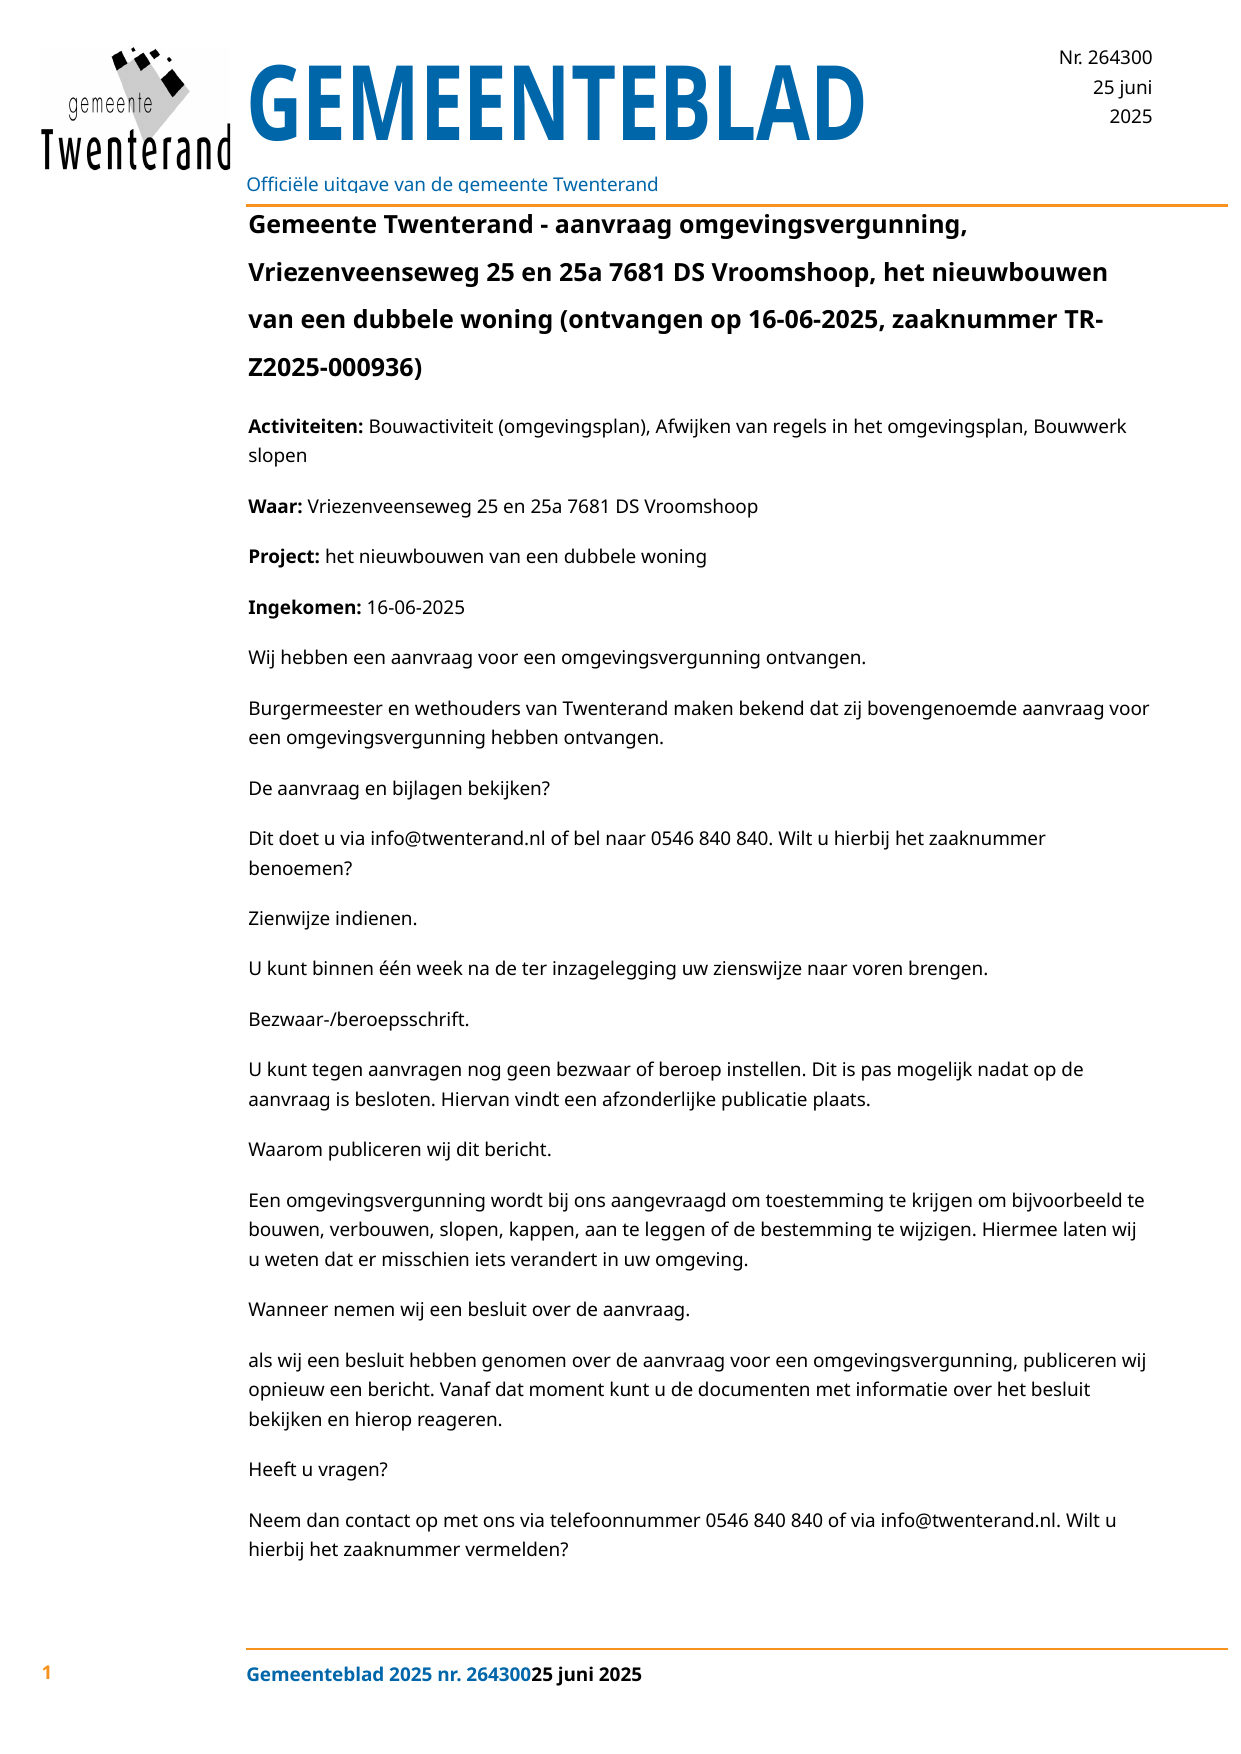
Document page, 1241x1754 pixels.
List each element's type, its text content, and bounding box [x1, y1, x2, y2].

text Waar: Vriezenveenseweg 25 en 25a 7681 DS Vroomshoop [248, 493, 1152, 519]
text Heeft u vragen? [248, 1456, 1152, 1482]
text Project: het nieuwbouwen van een dubbele woning [248, 543, 1152, 569]
text Activiteiten: Bouwactiviteit (omgevingsplan), Afwijken van regels in het omgevingsplan, Bouwwerk slopen [248, 413, 1152, 468]
text Dit doet u via info@twenterand.nl of bel naar 0546 840 840. Wilt u hierbij het zaaknummer benoemen? [248, 825, 1152, 881]
text Wij hebben een aanvraag voor een omgevingsvergunning ontvangen. [248, 644, 1152, 670]
text De aanvraag en bijlagen bekijken? [248, 775, 1152, 801]
text Ingekomen: 16-06-2025 [248, 594, 1152, 620]
text Burgermeester en wethouders van Twenterand maken bekend dat zij bovengenoemde aanvraag voor een omgevingsvergunning hebben ontvangen. [248, 695, 1152, 750]
text Bezwaar-/beroepsschrift. [248, 1006, 1152, 1032]
text Waarom publiceren wij dit bericht. [248, 1136, 1152, 1162]
text Zienwijze indienen. [248, 905, 1152, 931]
text Gemeente Twenterand - aanvraag omgevingsvergunning, Vriezenveenseweg 25 en 25a 7681 DS Vroomshoop, het nieuwbouwen van een dubbele woning (ontvangen op 16-06-2025, zaaknummer TR-Z2025-000936) [248, 207, 1152, 384]
text Een omgevingsvergunning wordt bij ons aangevraagd om toestemming te krijgen om bijvoorbeeld te bouwen, verbouwen, slopen, kappen, aan te leggen of de bestemming te wijzigen. Hiermee laten wij u weten dat er misschien iets verandert in uw omgeving. [248, 1187, 1152, 1272]
text Neem dan contact op met ons via telefoonnummer 0546 840 840 of via info@twenterand.nl. Wilt u hierbij het zaaknummer vermelden? [248, 1507, 1152, 1562]
picture [41, 47, 231, 172]
text U kunt binnen één week na de ter inzagelegging uw zienswijze naar voren brengen. [248, 956, 1152, 981]
text Wanneer nemen wij een besluit over de aanvraag. [248, 1296, 1152, 1322]
text U kunt tegen aanvragen nog geen bezwaar of beroep instellen. Dit is pas mogelijk nadat op de aanvraag is besloten. Hiervan vindt een afzonderlijke publicatie plaats. [248, 1056, 1152, 1112]
text als wij een besluit hebben genomen over de aanvraag voor een omgevingsvergunning, publiceren wij opnieuw een bericht. Vanaf dat moment kunt u de documenten met informatie over het besluit bekijken en hierop reageren. [248, 1347, 1152, 1432]
